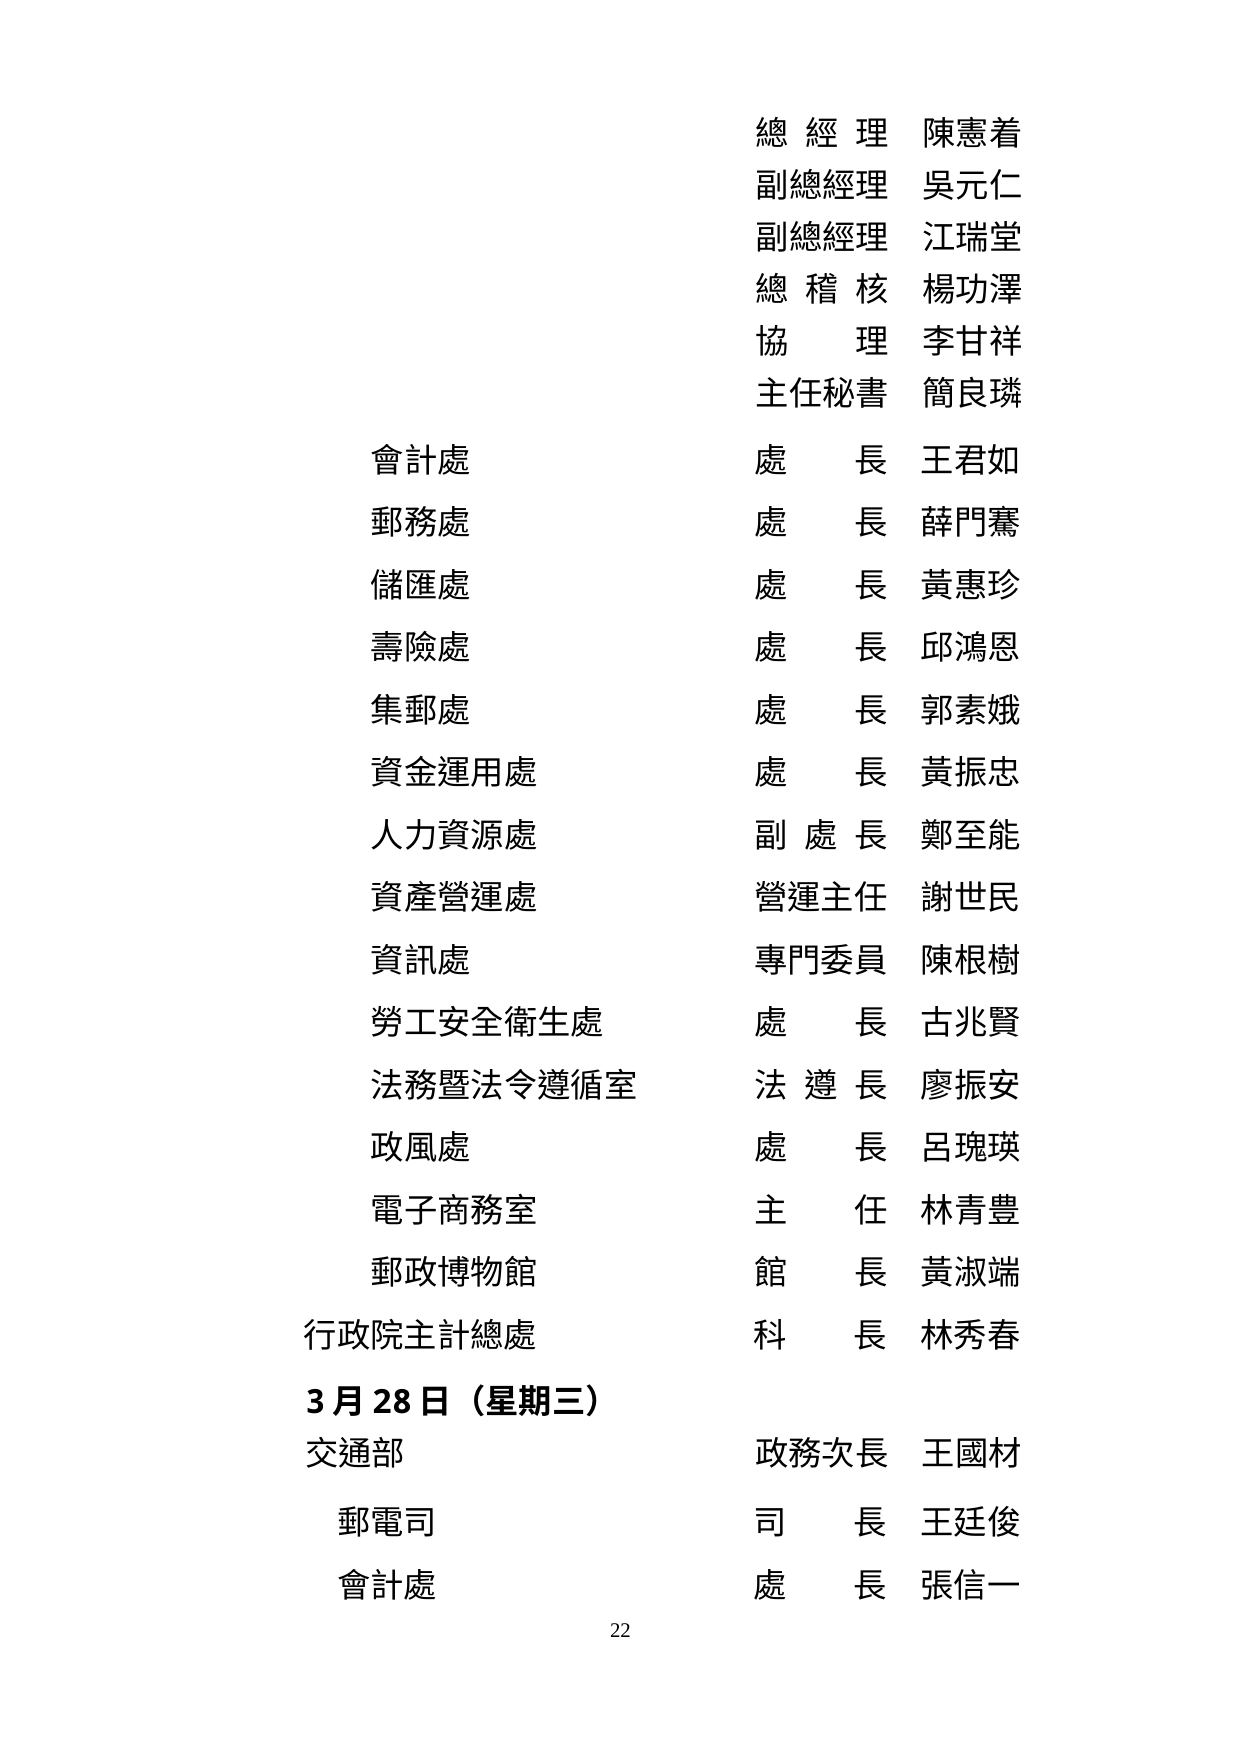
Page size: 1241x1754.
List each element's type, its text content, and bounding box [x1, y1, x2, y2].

text 人力資源處 副 處 長 鄭至能 [136, 791, 1104, 853]
text 勞工安全衛生處 處 長 古兆賢 [136, 978, 1104, 1041]
text 副總經理 吳元仁 [136, 155, 1104, 207]
text 交通部 政務次長 王國材 [138, 1424, 1104, 1476]
text 儲匯處 處 長 黃惠珍 [136, 541, 1104, 603]
text 郵電司 司 長 王廷俊 [136, 1478, 1104, 1541]
text 法務暨法令遵循室 法 遵 長 廖振安 [136, 1041, 1104, 1103]
text 副總經理 江瑞堂 [136, 207, 1104, 259]
text 壽險處 處 長 邱鴻恩 [136, 603, 1104, 666]
text 政風處 處 長 呂瑰瑛 [136, 1103, 1104, 1166]
text 會計處 處 長 張信一 [136, 1541, 1104, 1603]
text 集郵處 處 長 郭素娥 [136, 666, 1104, 728]
text 郵務處 處 長 薛門騫 [136, 478, 1104, 541]
text 行政院主計總處 科 長 林秀春 [136, 1291, 1104, 1353]
text 資金運用處 處 長 黃振忠 [136, 728, 1104, 791]
text 總 稽 核 楊功澤 [136, 259, 1104, 312]
text 郵政博物館 館 長 黃淑端 [136, 1228, 1104, 1291]
text 資產營運處 營運主任 謝世民 [136, 853, 1104, 916]
text 主任秘書 簡良璘 [136, 364, 1104, 416]
text 總 經 理 陳憲着 [136, 103, 1104, 155]
text 資訊處 專門委員 陳根樹 [136, 916, 1104, 978]
text 電子商務室 主 任 林青豊 [136, 1166, 1104, 1228]
text 會計處 處 長 王君如 [136, 416, 1104, 478]
text 3月28日（星期三） [138, 1372, 1104, 1424]
text 協 理 李甘祥 [136, 312, 1104, 364]
